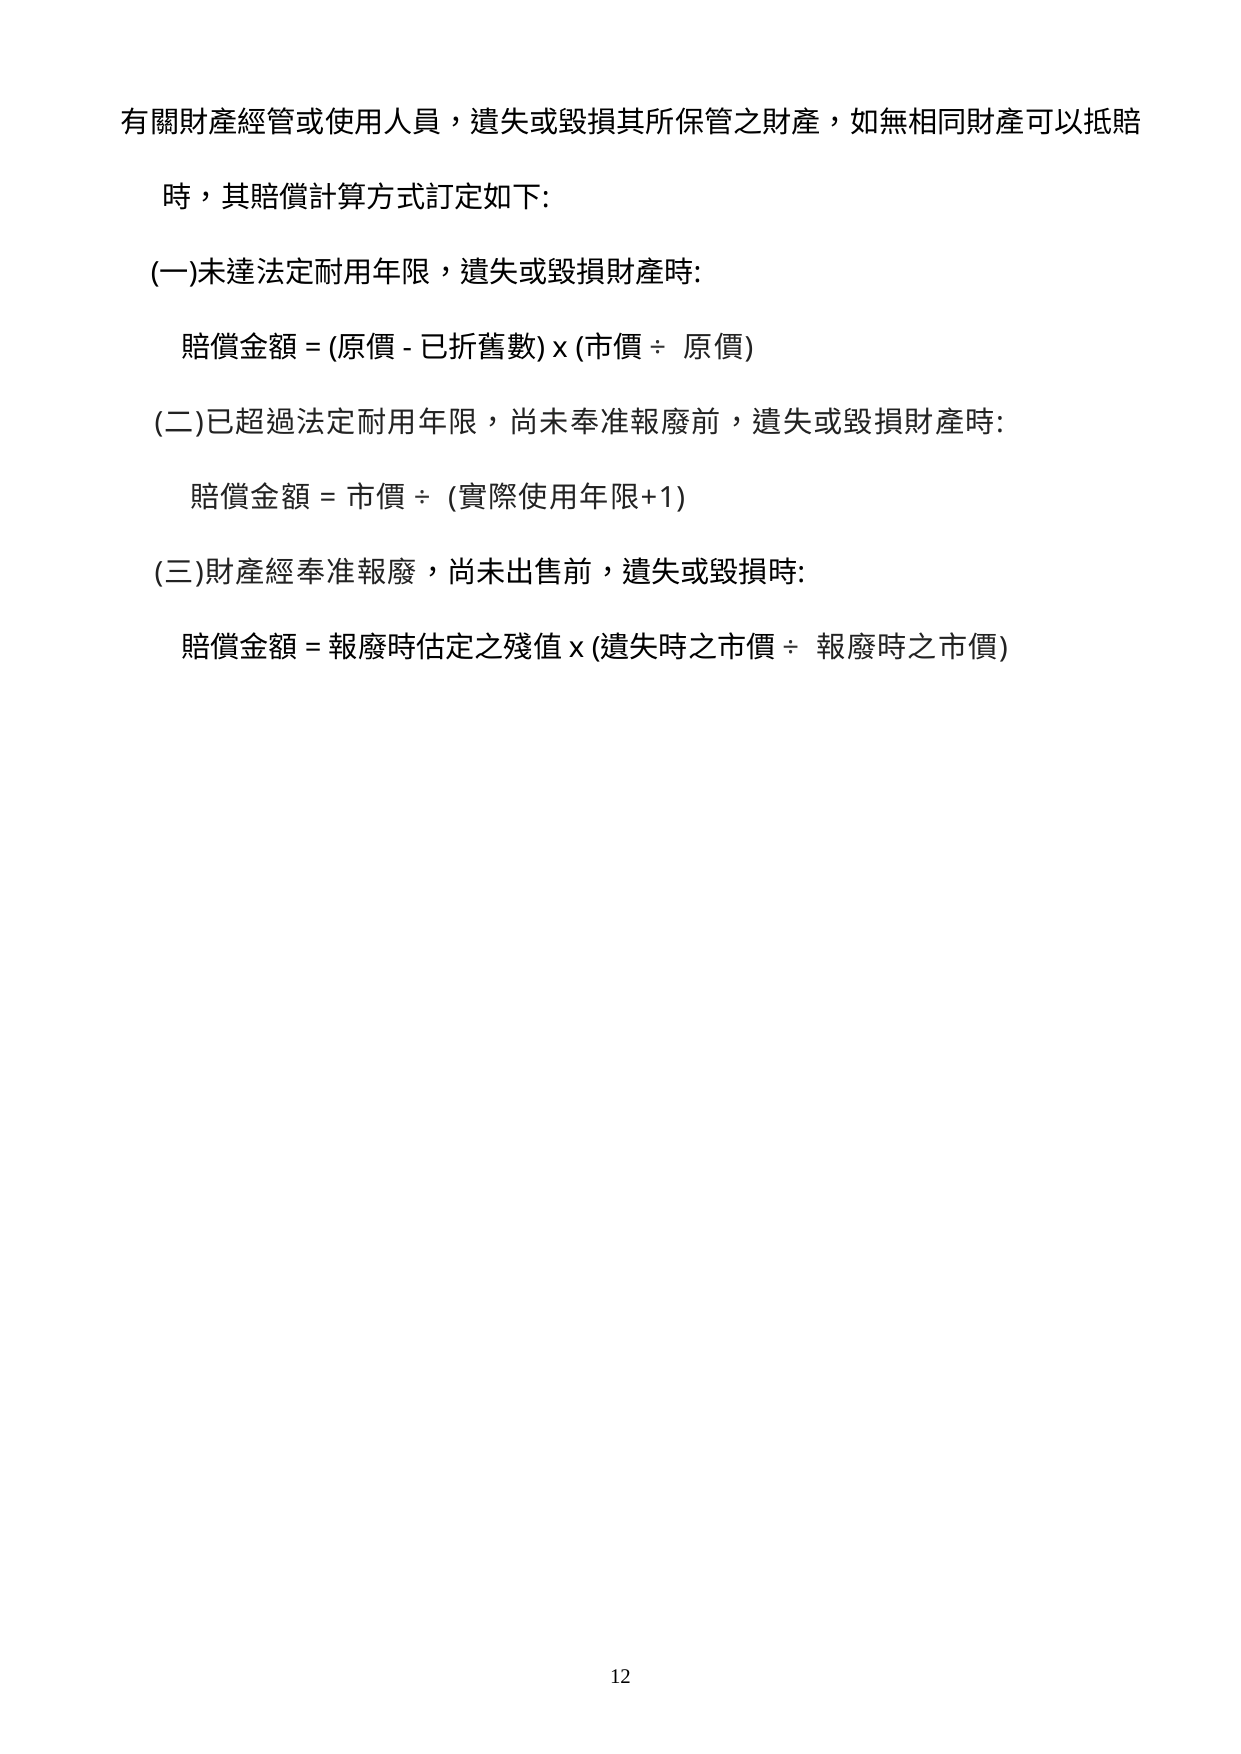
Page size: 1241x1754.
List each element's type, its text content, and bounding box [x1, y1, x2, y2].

text 賠償金額 = (原價 - 已折舊數) x (市價 ÷ 原價) [75, 307, 1165, 382]
text 有關財產經管或使用人員，遺失或毀損其所保管之財產，如無相同財產可以抵賠時，其賠償計算方式訂定如下: [75, 82, 1165, 232]
text (二)已超過法定耐用年限，尚未奉准報廢前，遺失或毀損財產時: [75, 382, 1165, 457]
text (三)財產經奉准報廢，尚未出售前，遺失或毀損時: [75, 532, 1165, 607]
text (一)未達法定耐用年限，遺失或毀損財產時: [75, 232, 1165, 307]
text 賠償金額 = 報廢時估定之殘值 x (遺失時之市價 ÷ 報廢時之市價) [75, 607, 1165, 682]
text 賠償金額 = 市價 ÷ (實際使用年限+1) [75, 457, 1165, 532]
